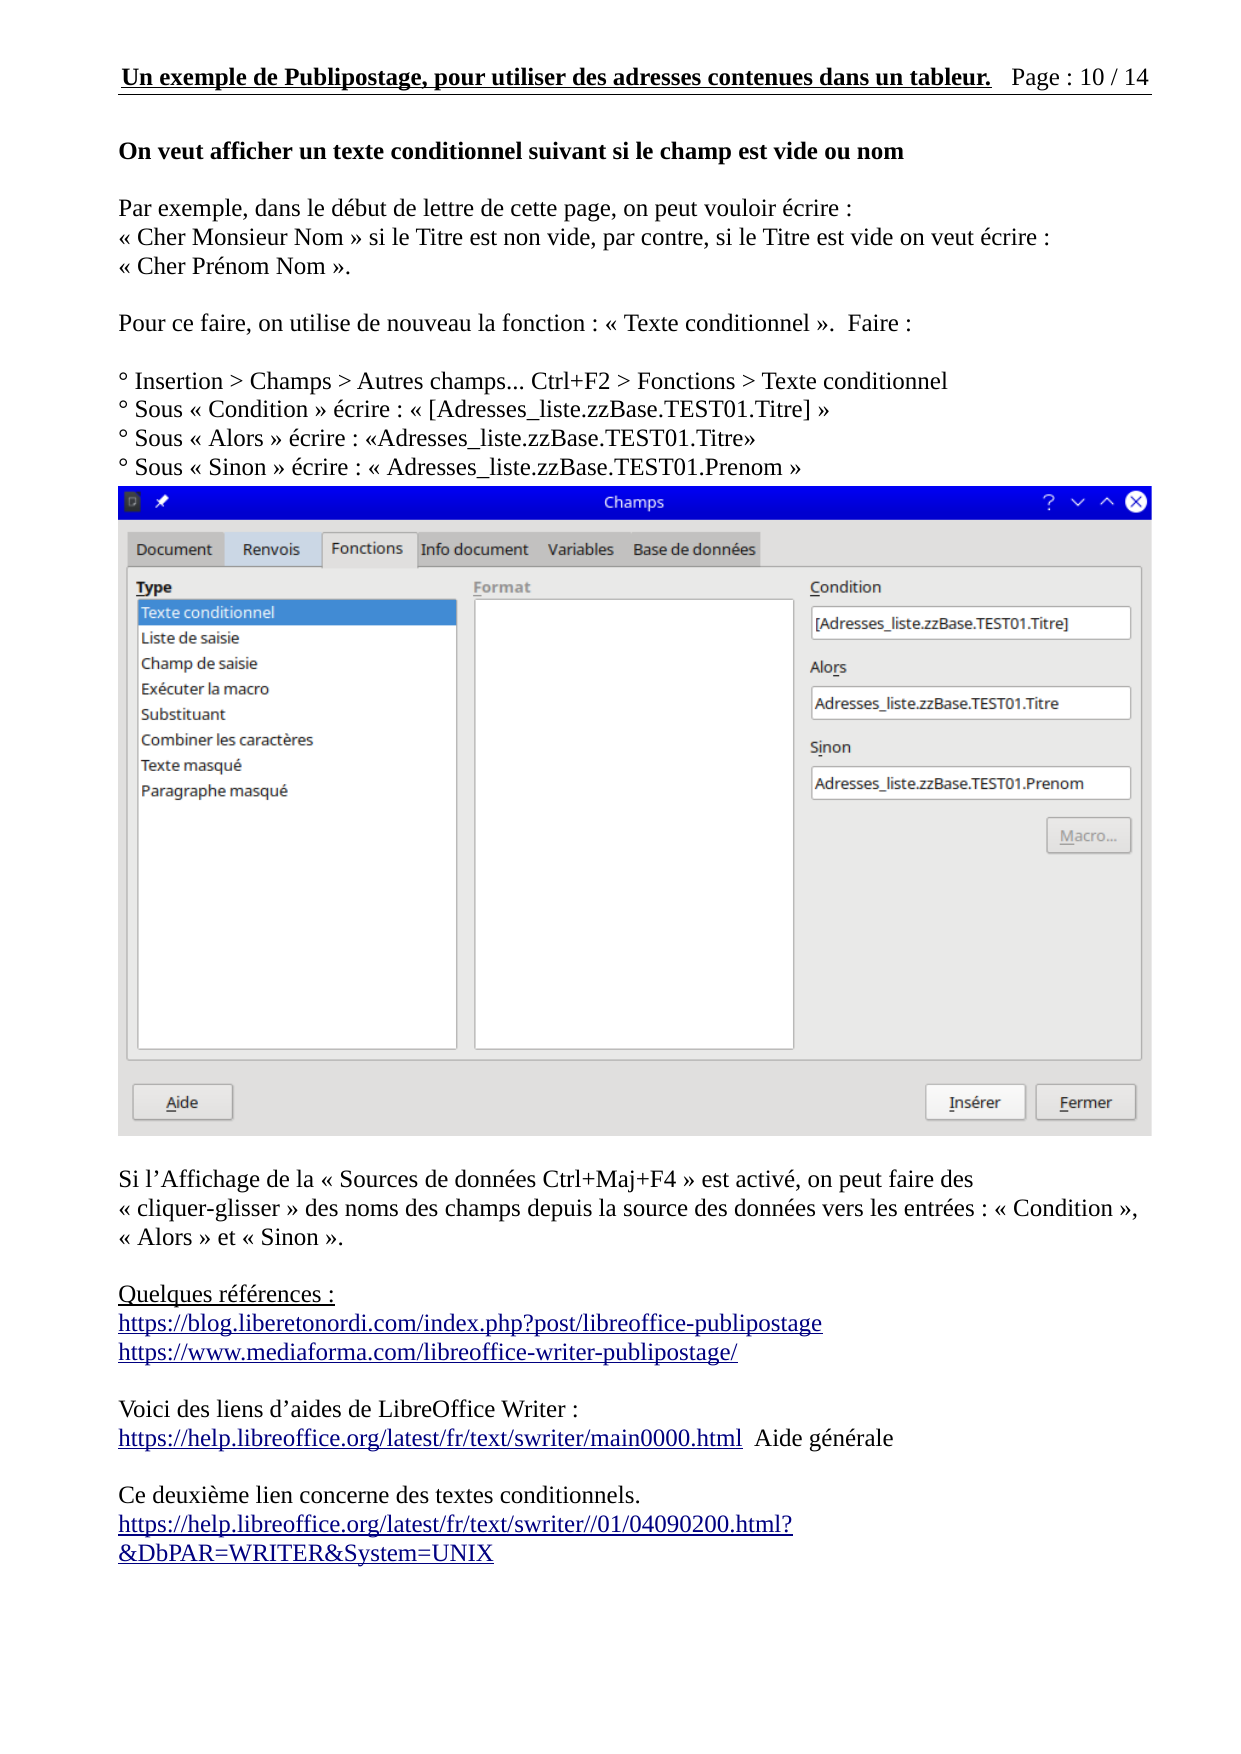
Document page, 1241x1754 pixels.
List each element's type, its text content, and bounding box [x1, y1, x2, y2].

text ° Sous « Condition » écrire : « [Adresses_liste.zzBase.TEST01.Titre] » [118, 394, 1152, 423]
text Par exemple, dans le début de lettre de cette page, on peut vouloir écrire : [118, 193, 1152, 222]
text ° Sous « Sinon » écrire : « Adresses_liste.zzBase.TEST01.Prenom » [118, 452, 1152, 481]
text https://www.mediaforma.com/libreoffice-writer-publipostage/ [118, 1337, 1152, 1366]
text ° Sous « Alors » écrire : «Adresses_liste.zzBase.TEST01.Titre» [118, 423, 1152, 452]
text https://blog.liberetonordi.com/index.php?post/libreoffice-publipostage [118, 1308, 1152, 1337]
text Pour ce faire, on utilise de nouveau la fonction : « Texte conditionnel ». Faire : [118, 308, 1152, 337]
text Voici des liens d’aides de LibreOffice Writer : [118, 1394, 1152, 1423]
text « Cher Monsieur Nom » si le Titre est non vide, par contre, si le Titre est vide on veut écrire : « Cher Prénom Nom ». [118, 222, 1152, 279]
text Quelques références : [118, 1279, 1152, 1308]
text On veut afficher un texte conditionnel suivant si le champ est vide ou nom [118, 136, 1152, 164]
text https://help.libreoffice.org/latest/fr/text/swriter//01/04090200.html?&DbPAR=WRITER&System=UNIX [118, 1509, 1152, 1567]
picture [118, 486, 1152, 1136]
text https://help.libreoffice.org/latest/fr/text/swriter/main0000.html Aide générale [118, 1423, 1152, 1452]
text Si l’Affichage de la « Sources de données Ctrl+Maj+F4 » est activé, on peut faire des « cliquer‑glisser » des noms des champs depuis la source des données vers les entrées : « Condition », « Alors » et « Sinon ». [118, 1164, 1152, 1251]
text ° Insertion > Champs > Autres champs... Ctrl+F2 > Fonctions > Texte conditionnel [118, 366, 1152, 394]
text Ce deuxième lien concerne des textes conditionnels. [118, 1481, 1152, 1509]
